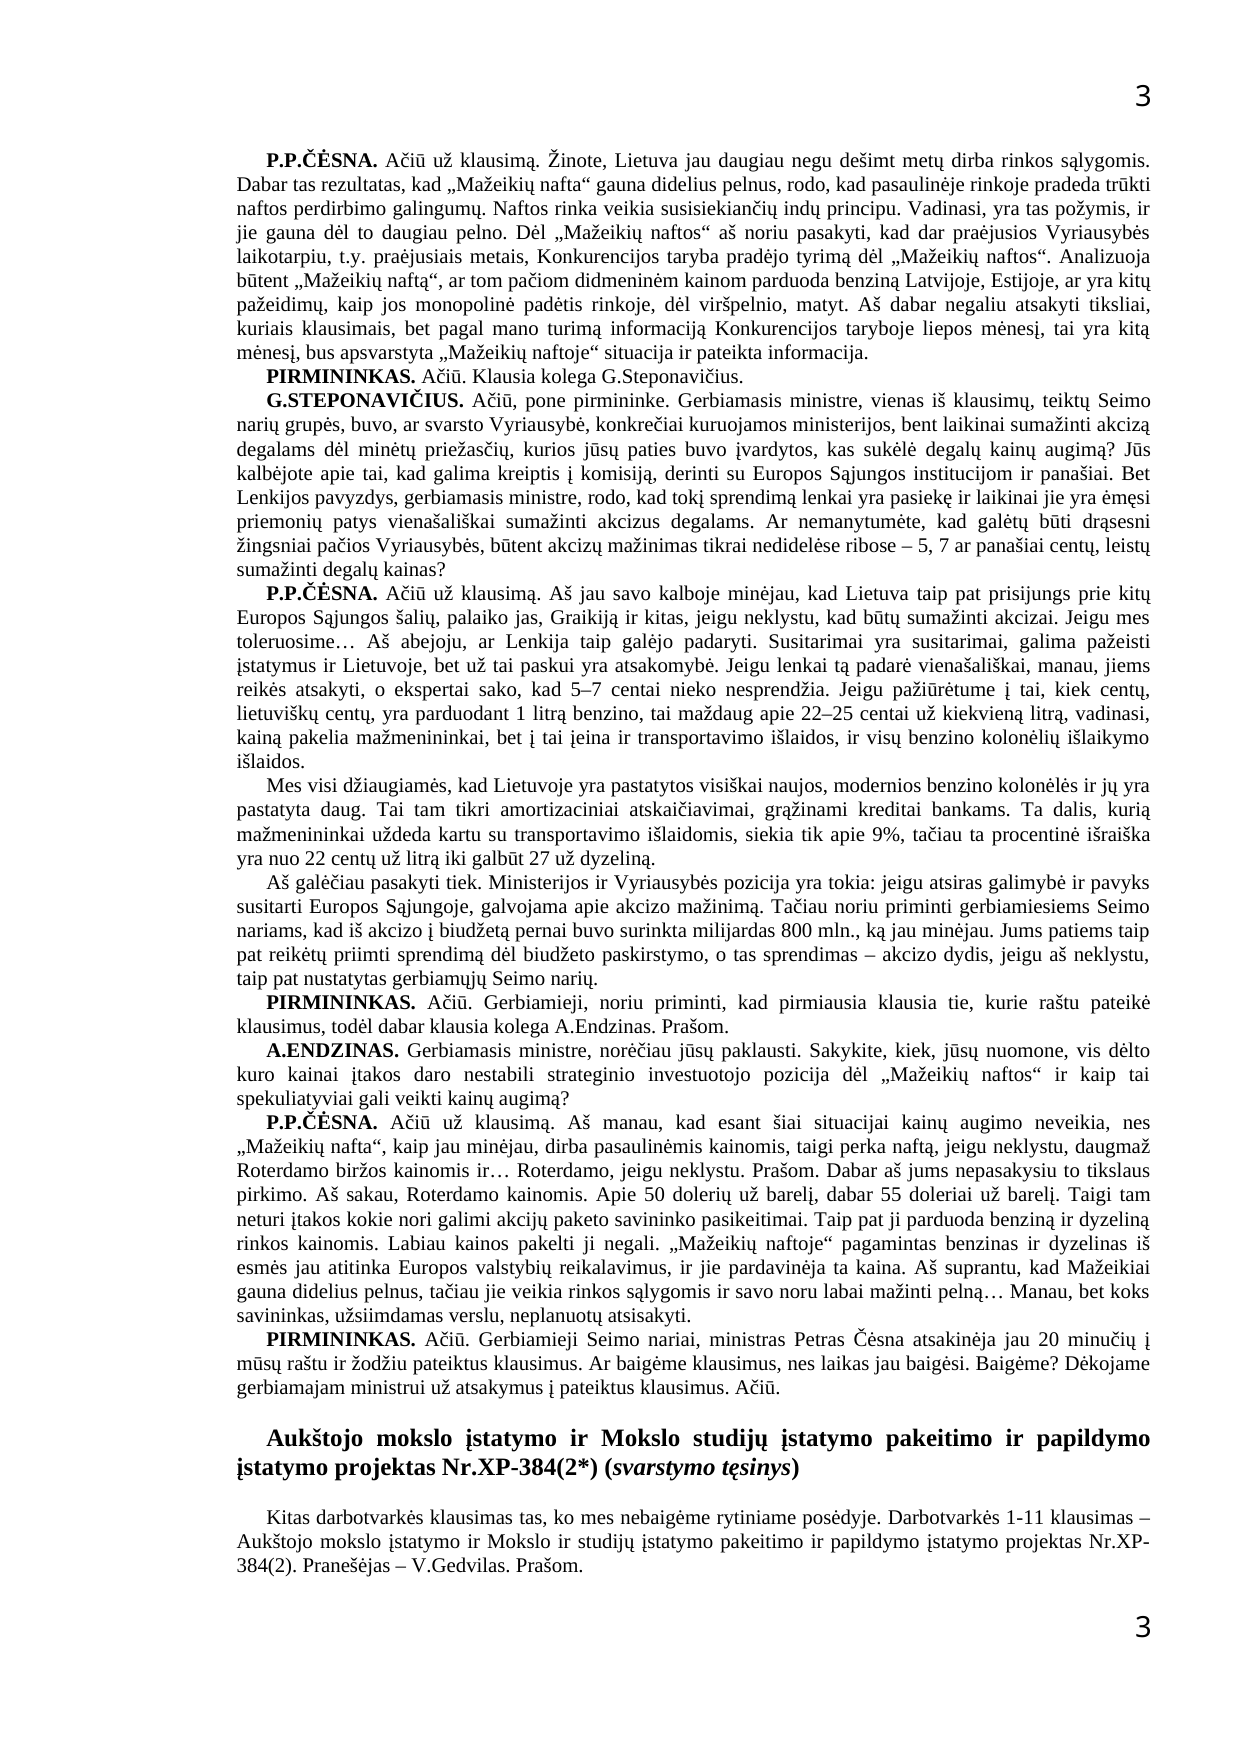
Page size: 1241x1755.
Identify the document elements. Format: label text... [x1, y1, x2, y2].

text Aukštojo mokslo įstatymo ir Mokslo studijų įstatymo pakeitimo ir papildymo įstatymo projektas Nr.XP-384(2*) (svarstymo tęsinys) [236, 1423, 1152, 1481]
text Kitas darbotvarkės klausimas tas, ko mes nebaigėme rytiniame posėdyje. Darbotvarkės 1-11 klausimas – Aukštojo mokslo įstatymo ir Mokslo ir studijų įstatymo pakeitimo ir papildymo įstatymo projektas Nr.XP-384(2). Pranešėjas – V.Gedvilas. Prašom. [236, 1504, 1152, 1577]
text PIRMININKAS. Ačiū. Klausia kolega G.Steponavičius. [236, 364, 1152, 388]
text Aš galėčiau pasakyti tiek. Ministerijos ir Vyriausybės pozicija yra tokia: jeigu atsiras galimybė ir pavyks susitarti Europos Sąjungoje, galvojama apie akcizo mažinimą. Tačiau noriu priminti gerbiamiesiems Seimo nariams, kad iš akcizo į biudžetą pernai buvo surinkta milijardas 800 mln., ką jau minėjau. Jums patiems taip pat reikėtų priimti sprendimą dėl biudžeto paskirstymo, o tas sprendimas – akcizo dydis, jeigu aš neklystu, taip pat nustatytas gerbiamųjų Seimo narių. [236, 869, 1152, 990]
text G.STEPONAVIČIUS. Ačiū, pone pirmininke. Gerbiamasis ministre, vienas iš klausimų, teiktų Seimo narių grupės, buvo, ar svarsto Vyriausybė, konkrečiai kuruojamos ministerijos, bent laikinai sumažinti akcizą degalams dėl minėtų priežasčių, kurios jūsų paties buvo įvardytos, kas sukėlė degalų kainų augimą? Jūs kalbėjote apie tai, kad galima kreiptis į komisiją, derinti su Europos Sąjungos institucijom ir panašiai. Bet Lenkijos pavyzdys, gerbiamasis ministre, rodo, kad tokį sprendimą lenkai yra pasiekę ir laikinai jie yra ėmęsi priemonių patys vienašališkai sumažinti akcizus degalams. Ar nemanytumėte, kad galėtų būti drąsesni žingsniai pačios Vyriausybės, būtent akcizų mažinimas tikrai nedidelėse ribose – 5, 7 ar panašiai centų, leistų sumažinti degalų kainas? [236, 388, 1152, 581]
text PIRMININKAS. Ačiū. Gerbiamieji Seimo nariai, ministras Petras Čėsna atsakinėja jau 20 minučių į mūsų raštu ir žodžiu pateiktus klausimus. Ar baigėme klausimus, nes laikas jau baigėsi. Baigėme? Dėkojame gerbiamajam ministrui už atsakymus į pateiktus klausimus. Ačiū. [236, 1327, 1152, 1399]
text P.P.ČĖSNA. Ačiū už klausimą. Aš manau, kad esant šiai situacijai kainų augimo neveikia, nes „Mažeikių nafta“, kaip jau minėjau, dirba pasaulinėmis kainomis, taigi perka naftą, jeigu neklystu, daugmaž Roterdamo biržos kainomis ir… Roterdamo, jeigu neklystu. Prašom. Dabar aš jums nepasakysiu to tikslaus pirkimo. Aš sakau, Roterdamo kainomis. Apie 50 dolerių už barelį, dabar 55 doleriai už barelį. Taigi tam neturi įtakos kokie nori galimi akcijų paketo savininko pasikeitimai. Taip pat ji parduoda benziną ir dyzeliną rinkos kainomis. Labiau kainos pakelti ji negali. „Mažeikių naftoje“ pagamintas benzinas ir dyzelinas iš esmės jau atitinka Europos valstybių reikalavimus, ir jie pardavinėja ta kaina. Aš suprantu, kad Mažeikiai gauna didelius pelnus, tačiau jie veikia rinkos sąlygomis ir savo noru labai mažinti pelną… Manau, bet koks savininkas, užsiimdamas verslu, neplanuotų atsisakyti. [236, 1110, 1152, 1327]
text PIRMININKAS. Ačiū. Gerbiamieji, noriu priminti, kad pirmiausia klausia tie, kurie raštu pateikė klausimus, todėl dabar klausia kolega A.Endzinas. Prašom. [236, 990, 1152, 1038]
text P.P.ČĖSNA. Ačiū už klausimą. Aš jau savo kalboje minėjau, kad Lietuva taip pat prisijungs prie kitų Europos Sąjungos šalių, palaiko jas, Graikiją ir kitas, jeigu neklystu, kad būtų sumažinti akcizai. Jeigu mes toleruosime… Aš abejoju, ar Lenkija taip galėjo padaryti. Susitarimai yra susitarimai, galima pažeisti įstatymus ir Lietuvoje, bet už tai paskui yra atsakomybė. Jeigu lenkai tą padarė vienašališkai, manau, jiems reikės atsakyti, o ekspertai sako, kad 5–7 centai nieko nesprendžia. Jeigu pažiūrėtume į tai, kiek centų, lietuviškų centų, yra parduodant 1 litrą benzino, tai maždaug apie 22–25 centai už kiekvieną litrą, vadinasi, kainą pakelia mažmenininkai, bet į tai įeina ir transportavimo išlaidos, ir visų benzino kolonėlių išlaikymo išlaidos. [236, 581, 1152, 773]
text P.P.ČĖSNA. Ačiū už klausimą. Žinote, Lietuva jau daugiau negu dešimt metų dirba rinkos sąlygomis. Dabar tas rezultatas, kad „Mažeikių nafta“ gauna didelius pelnus, rodo, kad pasaulinėje rinkoje pradeda trūkti naftos perdirbimo galingumų. Naftos rinka veikia susisiekiančių indų principu. Vadinasi, yra tas požymis, ir jie gauna dėl to daugiau pelno. Dėl „Mažeikių naftos“ aš noriu pasakyti, kad dar praėjusios Vyriausybės laikotarpiu, t.y. praėjusiais metais, Konkurencijos taryba pradėjo tyrimą dėl „Mažeikių naftos“. Analizuoja būtent „Mažeikių naftą“, ar tom pačiom didmeninėm kainom parduoda benziną Latvijoje, Estijoje, ar yra kitų pažeidimų, kaip jos monopolinė padėtis rinkoje, dėl viršpelnio, matyt. Aš dabar negaliu atsakyti tiksliai, kuriais klausimais, bet pagal mano turimą informaciją Konkurencijos taryboje liepos mėnesį, tai yra kitą mėnesį, bus apsvarstyta „Mažeikių naftoje“ situacija ir pateikta informacija. [236, 148, 1152, 364]
text Mes visi džiaugiamės, kad Lietuvoje yra pastatytos visiškai naujos, modernios benzino kolonėlės ir jų yra pastatyta daug. Tai tam tikri amortizaciniai atskaičiavimai, grąžinami kreditai bankams. Ta dalis, kurią mažmenininkai uždeda kartu su transportavimo išlaidomis, siekia tik apie 9%, tačiau ta procentinė išraiška yra nuo 22 centų už litrą iki galbūt 27 už dyzeliną. [236, 773, 1152, 869]
text A.ENDZINAS. Gerbiamasis ministre, norėčiau jūsų paklausti. Sakykite, kiek, jūsų nuomone, vis dėlto kuro kainai įtakos daro nestabili strateginio investuotojo pozicija dėl „Mažeikių naftos“ ir kaip tai spekuliatyviai gali veikti kainų augimą? [236, 1038, 1152, 1110]
